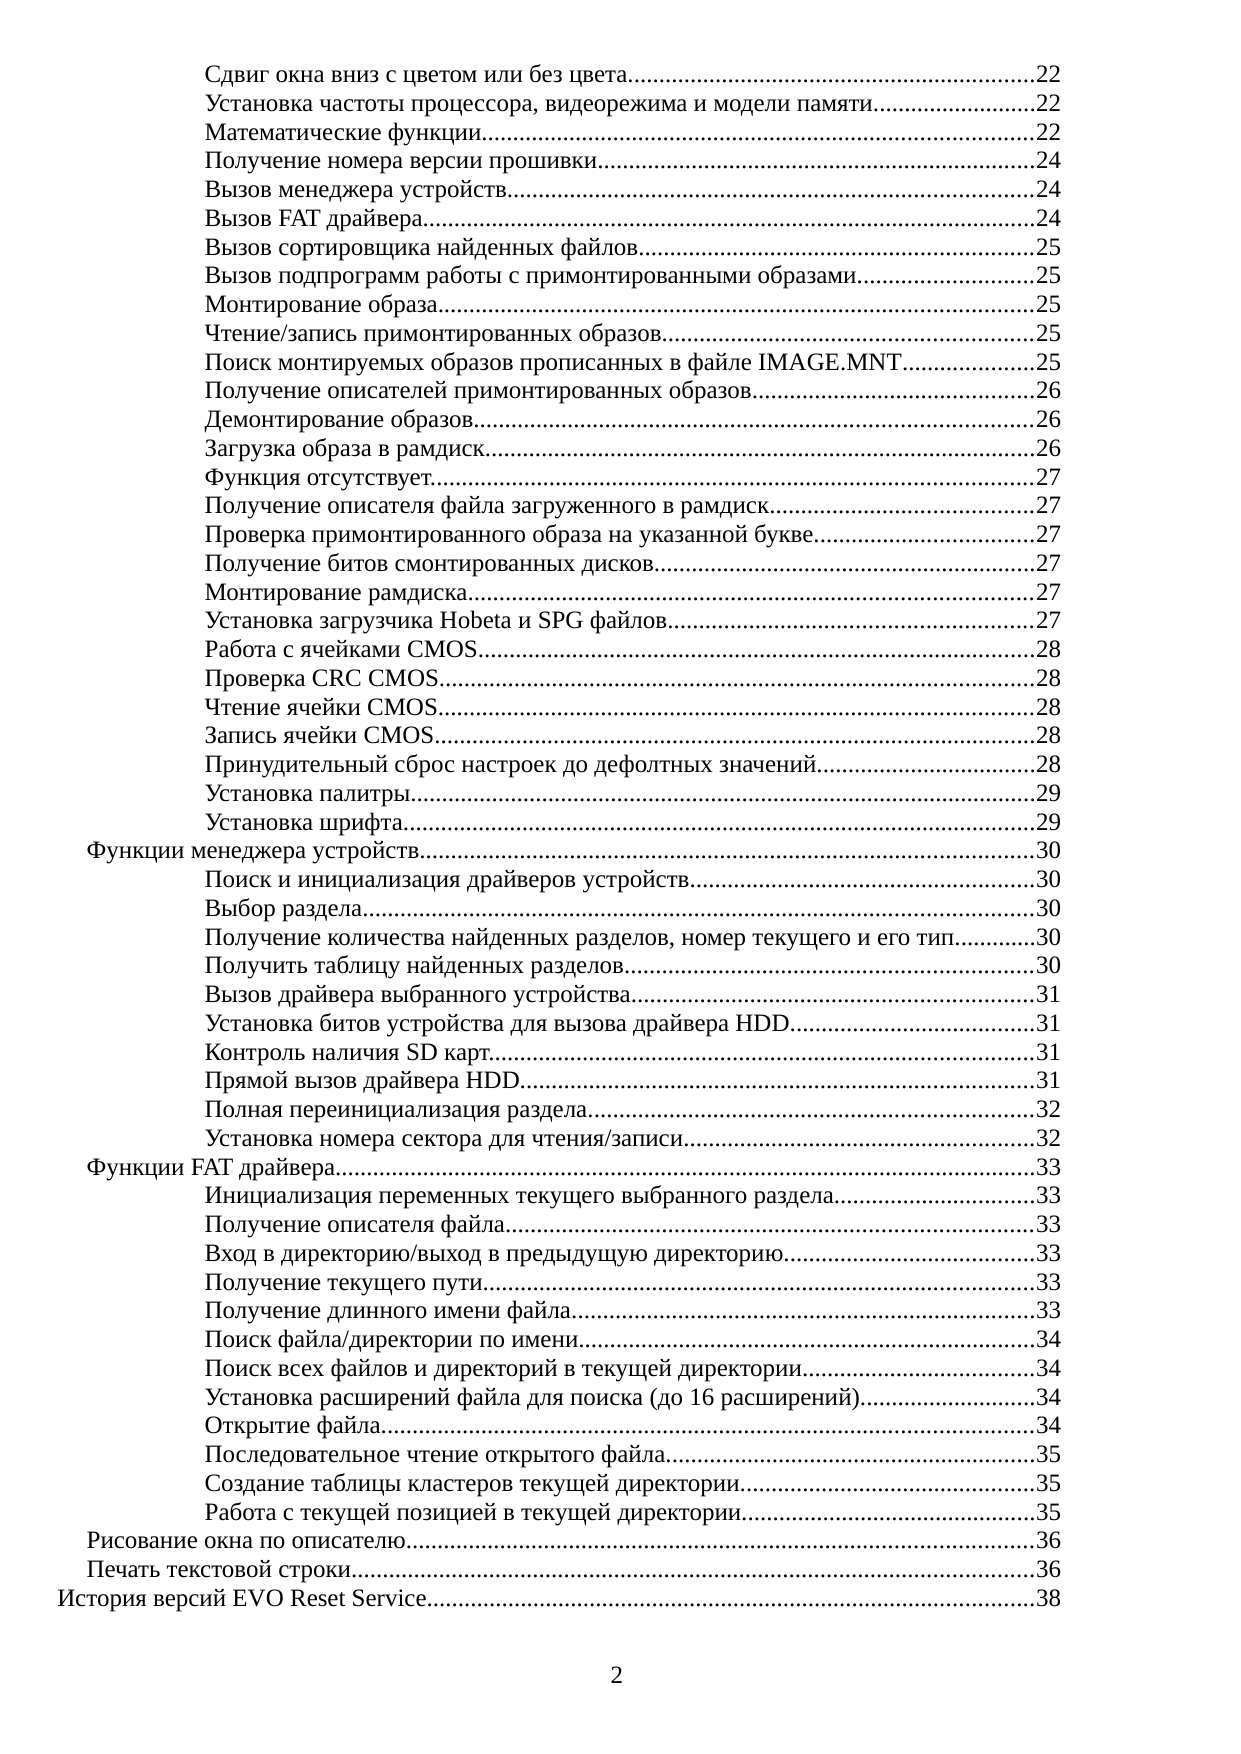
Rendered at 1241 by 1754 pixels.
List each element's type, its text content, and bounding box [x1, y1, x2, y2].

text Получение описателя файла загруженного в рамдиск. 27 [204, 491, 1176, 519]
text Получить таблицу найденных разделов. 30 [204, 951, 1176, 979]
text Поиск файла/директории по имени. 34 [204, 1324, 1176, 1353]
text Получение описателя файла. 33 [204, 1209, 1176, 1238]
text Рисование окна по описателю 36 [86, 1526, 1176, 1554]
text Последовательное чтение открытого файла. 35 [204, 1439, 1176, 1468]
text Принудительный сброс настроек до дефолтных значений. 28 [204, 749, 1176, 778]
text Поиск и инициализация драйверов устройств. 30 [204, 864, 1176, 893]
text Печать текстовой строки 36 [86, 1554, 1176, 1583]
text Монтирование рамдиска 27 [204, 577, 1176, 606]
text Функции менеджера устройств 30 [86, 836, 1176, 864]
text Запись ячейки CMOS. 28 [204, 721, 1176, 749]
text Работа с текущей позицией в текущей директории. 35 [204, 1497, 1176, 1526]
text Вызов драйвера выбранного устройства. 31 [204, 979, 1176, 1008]
text Работа с ячейками CMOS 28 [204, 634, 1176, 663]
text Инициализация переменных текущего выбранного раздела. 33 [204, 1181, 1176, 1209]
text Получение битов смонтированных дисков. 27 [204, 548, 1176, 577]
text Установка битов устройства для вызова драйвера HDD. 31 [204, 1008, 1176, 1037]
text Выбор раздела. 30 [204, 893, 1176, 922]
text Установка частоты процессора, видеорежима и модели памяти. 22 [204, 88, 1176, 117]
text Установка номера сектора для чтения/записи 32 [204, 1123, 1176, 1152]
text Сдвиг окна вниз с цветом или без цвета. 22 [204, 59, 1176, 88]
text Получение описателей примонтированных образов 26 [204, 376, 1176, 404]
text Получение текущего пути. 33 [204, 1267, 1176, 1296]
text Математические функции 22 [204, 117, 1176, 146]
text Поиск монтируемых образов прописанных в файле IMAGE.MNT 25 [204, 347, 1176, 376]
text История версий EVO Reset Service 38 [57, 1583, 1176, 1612]
text Проверка CRC CMOS 28 [204, 663, 1176, 692]
text Полная переинициализация раздела. 32 [204, 1094, 1176, 1123]
text Поиск всех файлов и директорий в текущей директории. 34 [204, 1353, 1176, 1382]
text Функции FAT драйвера 33 [86, 1152, 1176, 1181]
text Создание таблицы кластеров текущей директории. 35 [204, 1468, 1176, 1497]
text Получение номера версии прошивки. 24 [204, 146, 1176, 174]
text Чтение ячейки CMOS 28 [204, 692, 1176, 721]
text Установка загрузчика Hobeta и SPG файлов 27 [204, 606, 1176, 634]
text Получение длинного имени файла. 33 [204, 1296, 1176, 1324]
text Монтирование образа. 25 [204, 289, 1176, 318]
text Вход в директорию/выход в предыдущую директорию. 33 [204, 1238, 1176, 1267]
text Вызов подпрограмм работы с примонтированными образами. 25 [204, 261, 1176, 289]
text Демонтирование образов. 26 [204, 404, 1176, 433]
text Вызов сортировщика найденных файлов 25 [204, 232, 1176, 261]
text Открытие файла. 34 [204, 1411, 1176, 1439]
text Установка расширений файла для поиска (до 16 расширений). 34 [204, 1382, 1176, 1411]
text Вызов FAT драйвера 24 [204, 203, 1176, 232]
text Прямой вызов драйвера HDD. 31 [204, 1066, 1176, 1094]
text Контроль наличия SD карт. 31 [204, 1037, 1176, 1066]
text Установка шрифта. 29 [204, 807, 1176, 836]
text Установка палитры. 29 [204, 778, 1176, 807]
text Получение количества найденных разделов, номер текущего и его тип. 30 [204, 922, 1176, 951]
text Чтение/запись примонтированных образов. 25 [204, 318, 1176, 347]
text Загрузка образа в рамдиск. 26 [204, 433, 1176, 462]
text Проверка примонтированного образа на указанной букве. 27 [204, 519, 1176, 548]
text Вызов менеджера устройств 24 [204, 174, 1176, 203]
text Функция отсутствует. 27 [204, 462, 1176, 491]
